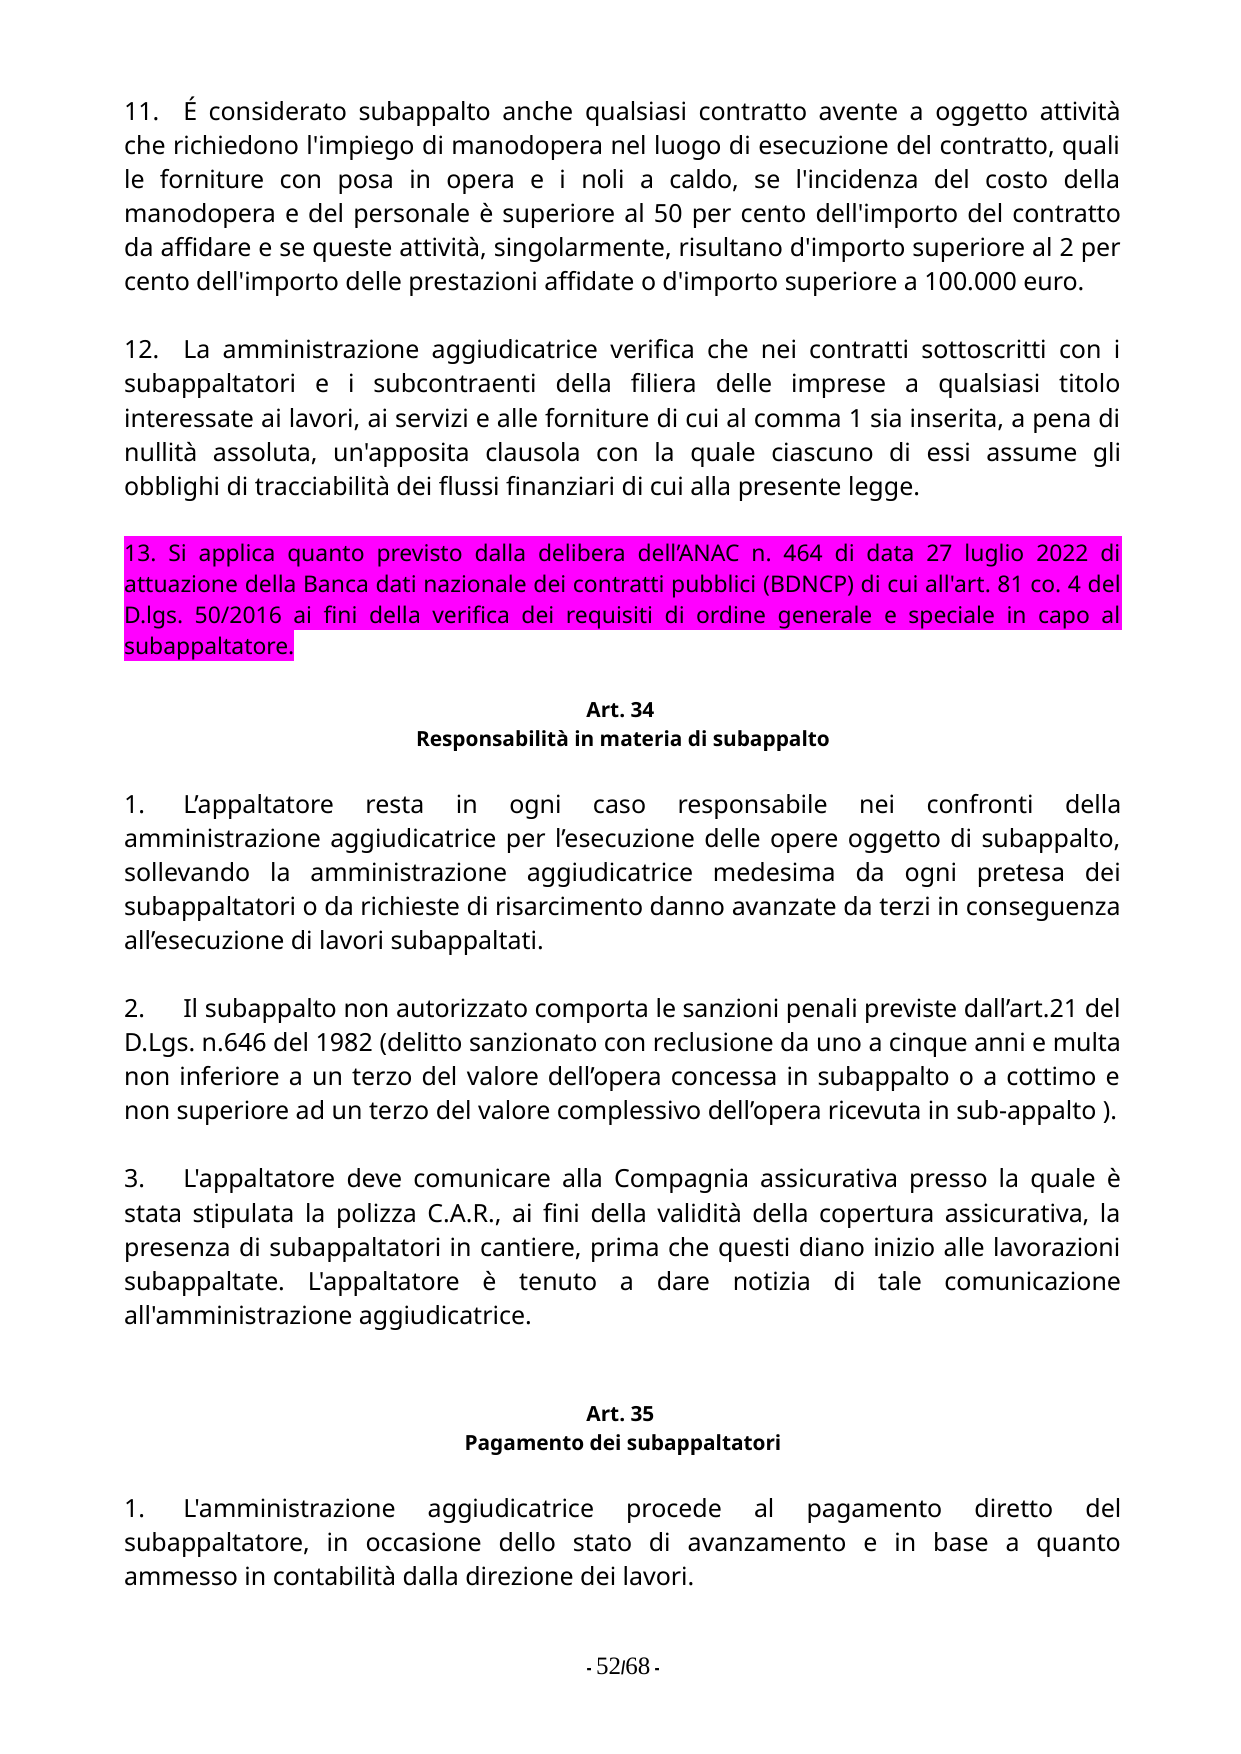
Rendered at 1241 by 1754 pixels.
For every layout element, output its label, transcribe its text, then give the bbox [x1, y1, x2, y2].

subtitle Art. 35 Pagamento dei subappaltatori [124, 1399, 1122, 1456]
text 1. L'amministrazione aggiudicatrice procede al pagamento diretto del subappaltatore, in occasione dello stato di avanzamento e in base a quanto ammesso in contabilità dalla direzione dei lavori. [124, 1491, 1122, 1593]
text 13. Si applica quanto previsto dalla delibera dell’ANAC n. 464 di data 27 luglio 2022 di attuazione della Banca dati nazionale dei contratti pubblici (BDNCP) di cui all'art. 81 co. 4 del D.lgs. 50/2016 ai fini della verifica dei requisiti di ordine generale e speciale in capo al subappaltatore. [124, 536, 1122, 661]
text 3. L'appaltatore deve comunicare alla Compagnia assicurativa presso la quale è stata stipulata la polizza C.A.R., ai fini della validità della copertura assicurativa, la presenza di subappaltatori in cantiere, prima che questi diano inizio alle lavorazioni subappaltate. L'appaltatore è tenuto a dare notizia di tale comunicazione all'amministrazione aggiudicatrice. [124, 1161, 1122, 1331]
subtitle Art. 34 Responsabilità in materia di subappalto [124, 696, 1122, 752]
text 12. La amministrazione aggiudicatrice verifica che nei contratti sottoscritti con i subappaltatori e i subcontraenti della filiera delle imprese a qualsiasi titolo interessate ai lavori, ai servizi e alle forniture di cui al comma 1 sia inserita, a pena di nullità assoluta, un'apposita clausola con la quale ciascuno di essi assume gli obblighi di tracciabilità dei flussi finanziari di cui alla presente legge. [124, 332, 1122, 502]
text 11. É considerato subappalto anche qualsiasi contratto avente a oggetto attività che richiedono l'impiego di manodopera nel luogo di esecuzione del contratto, quali le forniture con posa in opera e i noli a caldo, se l'incidenza del costo della manodopera e del personale è superiore al 50 per cento dell'importo del contratto da affidare e se queste attività, singolarmente, risultano d'importo superiore al 2 per cento dell'importo delle prestazioni affidate o d'importo superiore a 100.000 euro. [124, 94, 1122, 298]
text 1. L’appaltatore resta in ogni caso responsabile nei confronti della amministrazione aggiudicatrice per l’esecuzione delle opere oggetto di subappalto, sollevando la amministrazione aggiudicatrice medesima da ogni pretesa dei subappaltatori o da richieste di risarcimento danno avanzate da terzi in conseguenza all’esecuzione di lavori subappaltati. [124, 786, 1122, 957]
text 2. Il subappalto non autorizzato comporta le sanzioni penali previste dall’art.21 del D.Lgs. n.646 del 1982 (delitto sanzionato con reclusione da uno a cinque anni e multa non inferiore a un terzo del valore dell’opera concessa in subappalto o a cottimo e non superiore ad un terzo del valore complessivo dell’opera ricevuta in sub-appalto ). [124, 991, 1122, 1127]
